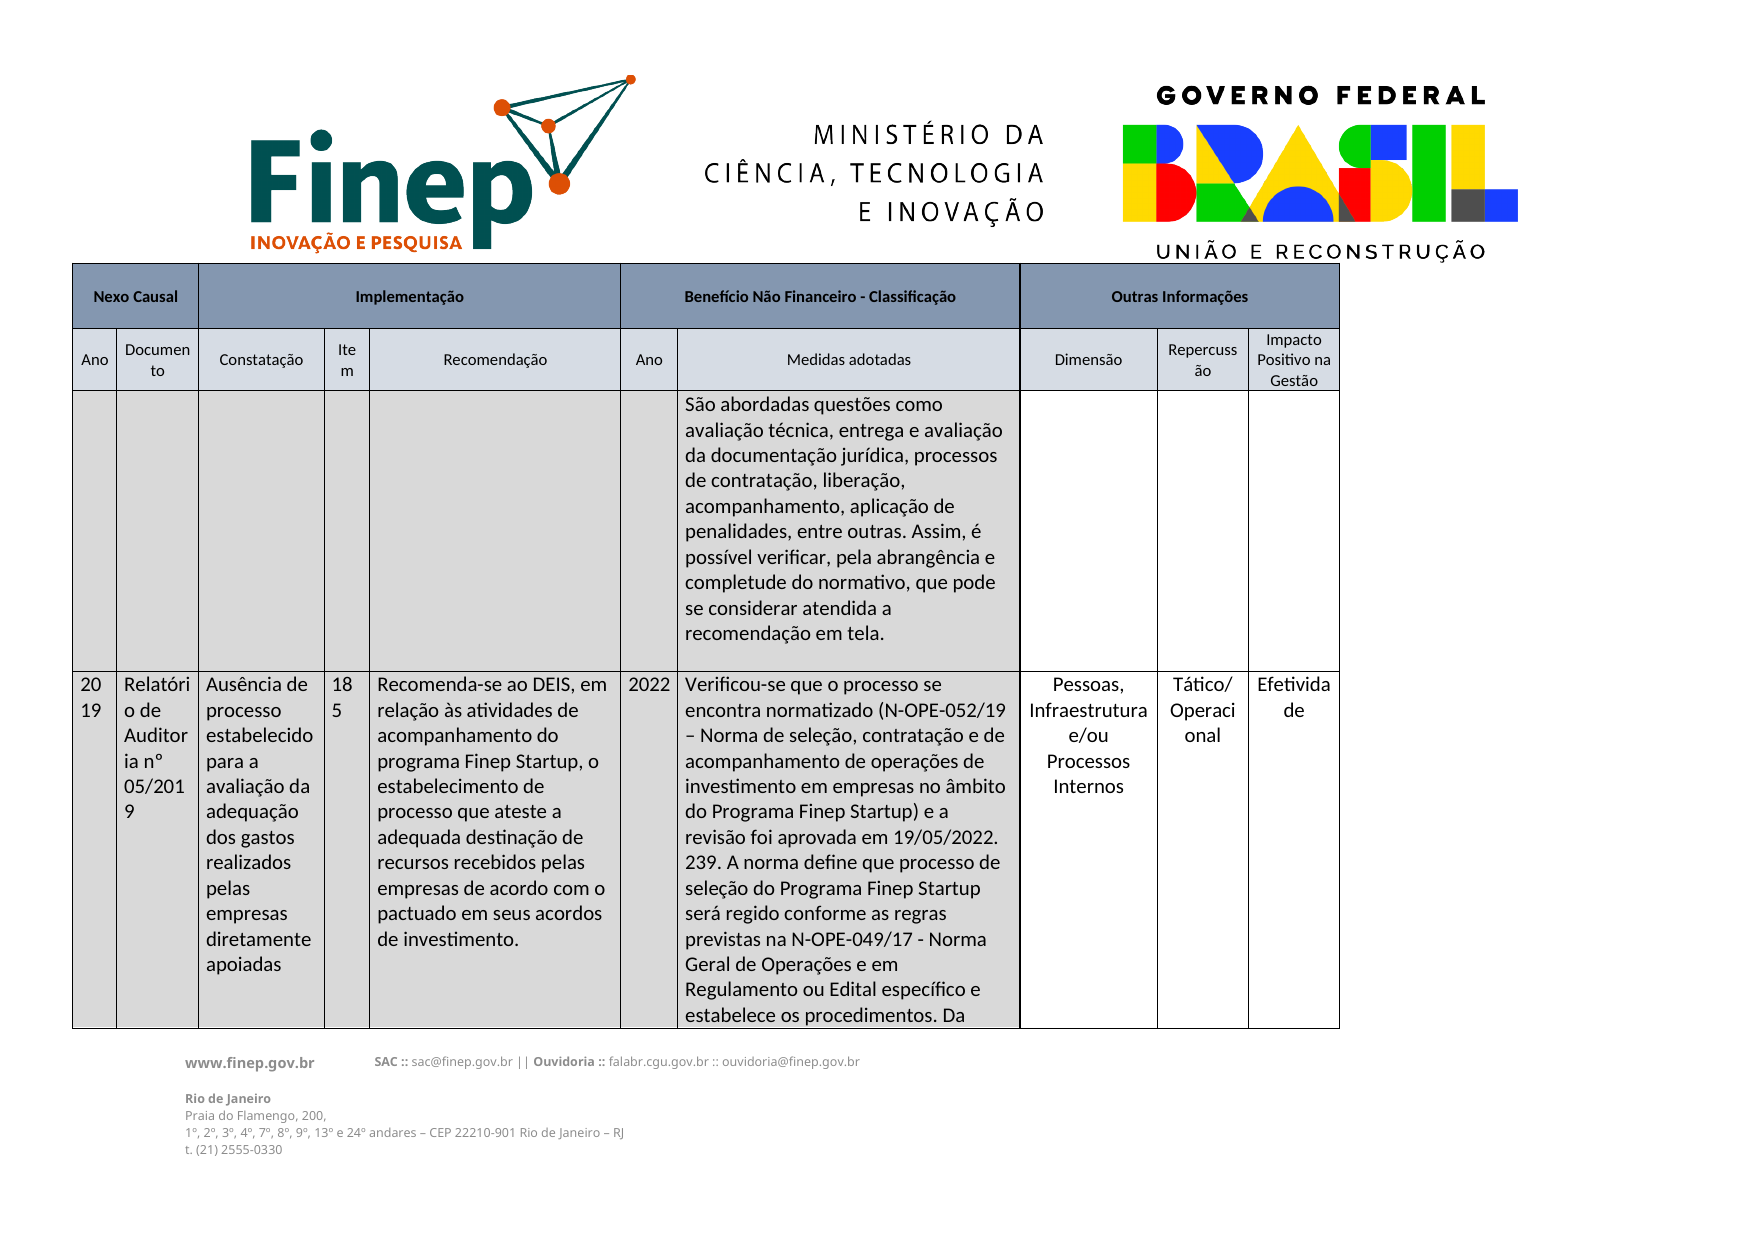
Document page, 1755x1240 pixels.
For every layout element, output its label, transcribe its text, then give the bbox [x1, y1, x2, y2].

table_cell [1158, 391, 1248, 671]
table_cell São abordadas questões como avaliação técnica, entrega e avaliação da documentação jurídica, processos de contratação, liberação, acompanhamento, aplicação de penalidades, entre outras. Assim, é possível verificar, pela abrangência e completude do normativo, que pode se considerar atendida a recomendação em tela. [678, 391, 1019, 671]
table_cell Repercussão [1158, 329, 1248, 390]
table_cell [117, 391, 198, 671]
table_header Benefício Não Financeiro - Classificação [621, 264, 1019, 328]
table_cell Efetividade [1249, 672, 1339, 1027]
table_cell [73, 391, 116, 671]
table_cell [1249, 391, 1339, 671]
table_cell 2022 [621, 672, 677, 1027]
table_cell Dimensão [1021, 329, 1157, 390]
table_cell Ausência de processo estabelecido para a avaliação da adequação dos gastos realizados pelas empresas diretamente apoiadas [199, 672, 324, 1027]
table_cell Documento [117, 329, 198, 390]
table_cell [621, 391, 677, 671]
table_cell Ano [621, 329, 677, 390]
table_cell Recomendação [370, 329, 620, 390]
table_cell Impacto Positivo na Gestão [1249, 329, 1339, 390]
table_cell Pessoas, Infraestrutura e/ou Processos Internos [1021, 672, 1157, 1027]
table_cell Item [325, 329, 369, 390]
table_cell [199, 391, 324, 671]
table_cell 185 [325, 672, 369, 1027]
table_cell [370, 391, 620, 671]
table_cell Recomenda-se ao DEIS, em relação às atividades de acompanhamento do programa Finep Startup, o estabelecimento de processo que ateste a adequada destinação de recursos recebidos pelas empresas de acordo com o pactuado em seus acordos de investimento. [370, 672, 620, 1027]
table_cell 2019 [73, 672, 116, 1027]
table_cell Verificou-se que o processo se encontra normatizado (N-OPE-052/19 – Norma de seleção, contratação e de acompanhamento de operações de investimento em empresas no âmbito do Programa Finep Startup) e a revisão foi aprovada em 19/05/2022. 239. A norma define que processo de seleção do Programa Finep Startup será regido conforme as regras previstas na N-OPE-049/17 - Norma Geral de Operações e em Regulamento ou Edital específico e estabelece os procedimentos. Da [678, 672, 1019, 1027]
table_header Nexo Causal [73, 264, 198, 328]
table_cell Constatação [199, 329, 324, 390]
table_header Implementação [199, 264, 620, 328]
table_header Outras Informações [1021, 264, 1339, 328]
table_cell [325, 391, 369, 671]
table_cell Tático/ Operacional [1158, 672, 1248, 1027]
table_cell Ano [73, 329, 116, 390]
table_cell [1021, 391, 1157, 671]
table_cell Relatório de Auditoria nº 05/2019 [117, 672, 198, 1027]
table_cell Medidas adotadas [678, 329, 1019, 390]
